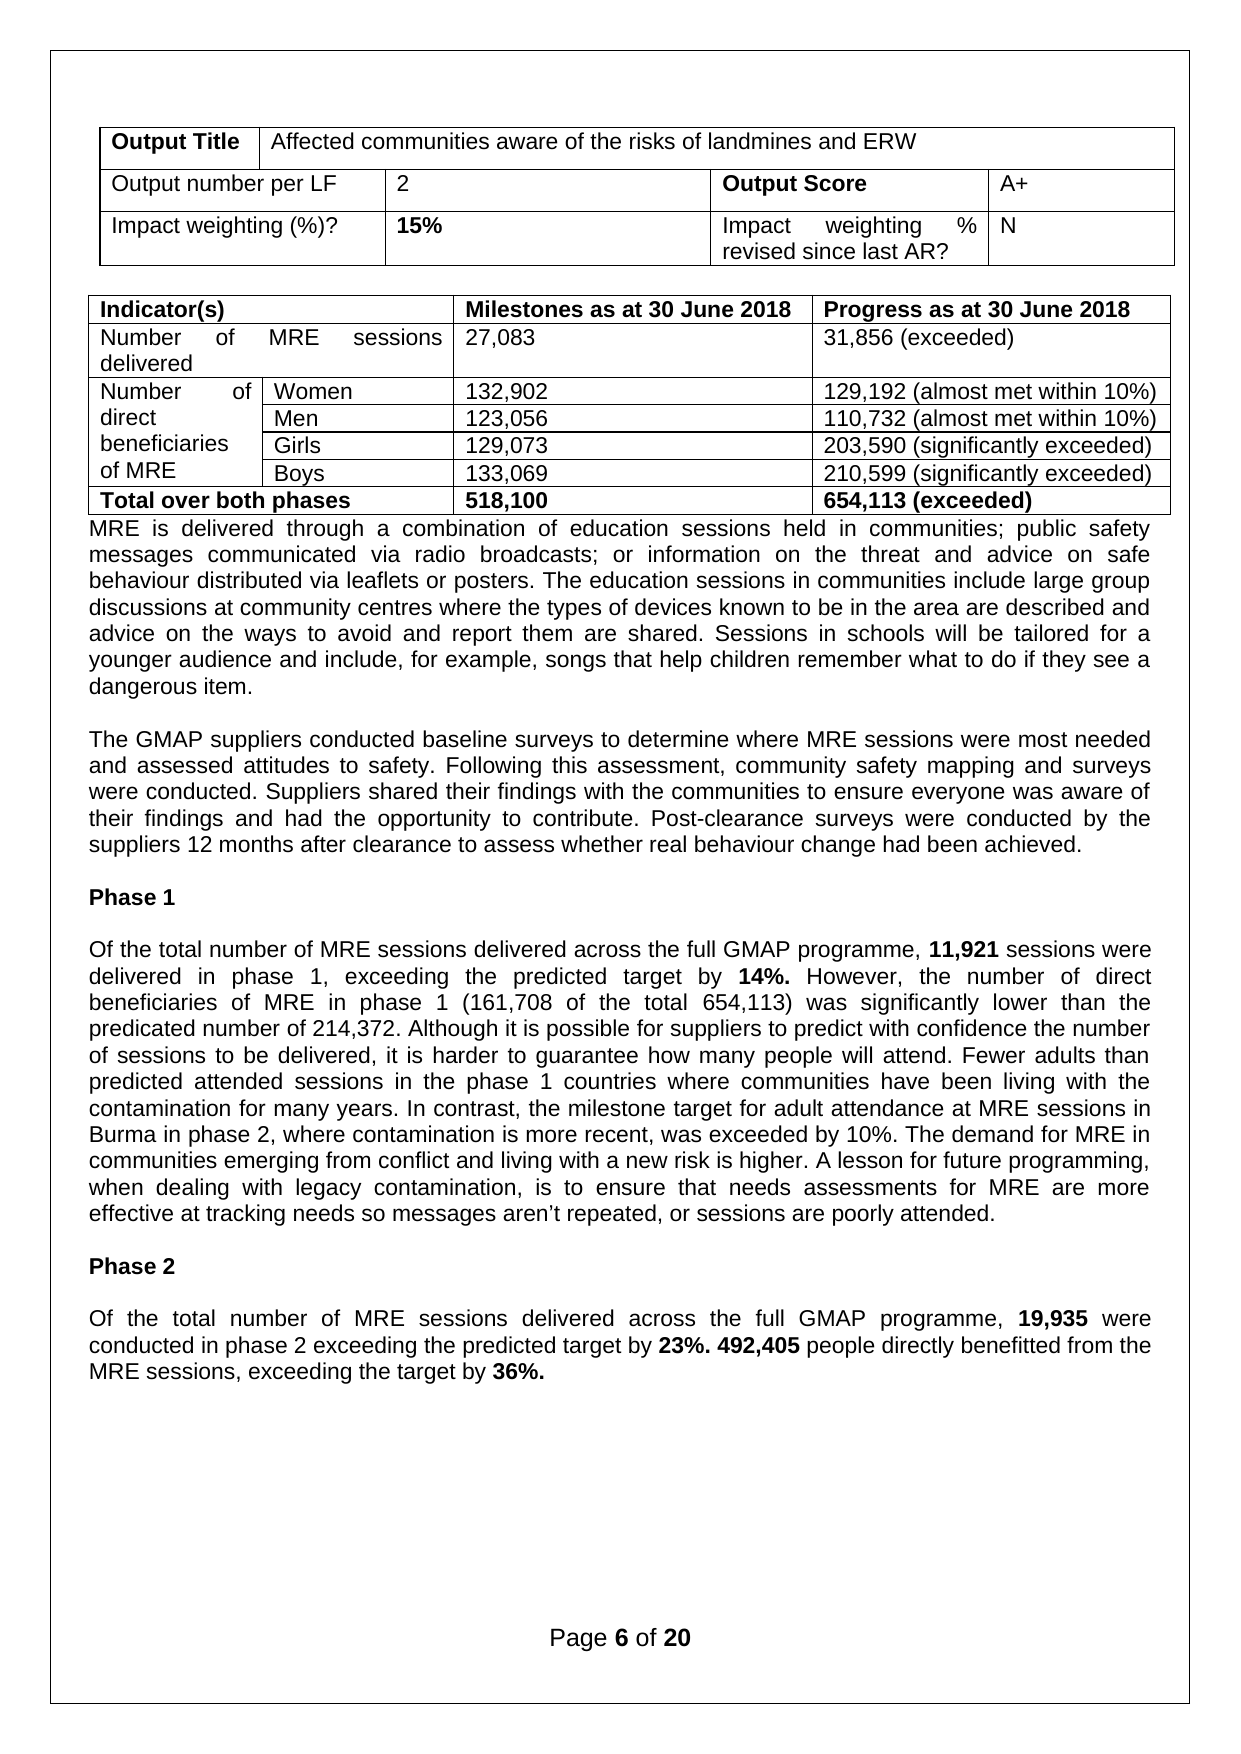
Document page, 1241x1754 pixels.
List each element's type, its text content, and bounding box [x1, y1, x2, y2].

table_cell A+ [989, 170, 1174, 211]
table_cell 110,732 (almost met within 10%) [813, 405, 1170, 431]
table_cell 2 [386, 170, 710, 211]
table_header Affected communities aware of the risks of landmines and ERW [260, 128, 1174, 169]
table_cell Impact weighting % revised since last AR? [711, 212, 988, 265]
table_cell 129,192 (almost met within 10%) [813, 378, 1170, 404]
table_cell 132,902 [454, 378, 812, 404]
table_cell N [989, 212, 1174, 265]
text Phase 2 [89, 1253, 1152, 1279]
table_header Indicator(s) [89, 296, 453, 323]
text MRE is delivered through a combination of education sessions held in communities; public safety messages communicated via radio broadcasts; or information on the threat and advice on safe behaviour distributed via leaflets or posters. The education sessions in communities include large group discussions at community centres where the types of devices known to be in the area are described and advice on the ways to avoid and report them are shared. Sessions in schools will be tailored for a younger audience and include, for example, songs that help children remember what to do if they see a dangerous item. [89, 515, 1152, 699]
text Of the total number of MRE sessions delivered across the full GMAP programme, 19,935 were conducted in phase 2 exceeding the predicted target by 23%. 492,405 people directly benefitted from the MRE sessions, exceeding the target by 36%. [89, 1305, 1152, 1384]
text The GMAP suppliers conducted baseline surveys to determine where MRE sessions were most needed and assessed attitudes to safety. Following this assessment, community safety mapping and surveys were conducted. Suppliers shared their findings with the communities to ensure everyone was aware of their findings and had the opportunity to contribute. Post-clearance surveys were conducted by the suppliers 12 months after clearance to assess whether real behaviour change had been achieved. [89, 726, 1152, 857]
table_cell 31,856 (exceeded) [813, 324, 1170, 377]
table_cell Impact weighting (%)? [101, 212, 385, 265]
table_cell Boys [263, 460, 453, 486]
table_cell 518,100 [454, 487, 812, 514]
table_cell 15% [386, 212, 710, 265]
table_header Output Title [101, 128, 259, 169]
table_header Milestones as at 30 June 2018 [454, 296, 812, 323]
table_cell Women [263, 378, 453, 404]
table_cell 27,083 [454, 324, 812, 377]
text Of the total number of MRE sessions delivered across the full GMAP programme, 11,921 sessions were delivered in phase 1, exceeding the predicted target by 14%. However, the number of direct beneficiaries of MRE in phase 1 (161,708 of the total 654,113) was significantly lower than the predicated number of 214,372. Although it is possible for suppliers to predict with confidence the number of sessions to be delivered, it is harder to guarantee how many people will attend. Fewer adults than predicted attended sessions in the phase 1 countries where communities have been living with the contamination for many years. In contrast, the milestone target for adult attendance at MRE sessions in Burma in phase 2, where contamination is more recent, was exceeded by 10%. The demand for MRE in communities emerging from conflict and living with a new risk is higher. A lesson for future programming, when dealing with legacy contamination, is to ensure that needs assessments for MRE are more effective at tracking needs so messages aren’t repeated, or sessions are poorly attended. [89, 936, 1152, 1226]
table_cell Men [263, 405, 453, 431]
table_cell Output Score [711, 170, 988, 211]
table_cell Number of MRE sessions delivered [89, 324, 453, 377]
table_cell 129,073 [454, 433, 812, 459]
table_cell 203,590 (significantly exceeded) [813, 433, 1170, 459]
table_cell 210,599 (significantly exceeded) [813, 460, 1170, 486]
table_cell 133,069 [454, 460, 812, 486]
table_cell Total over both phases [89, 487, 453, 514]
table_header Progress as at 30 June 2018 [813, 296, 1170, 323]
table_cell Girls [263, 433, 453, 459]
table_cell Number of direct beneficiaries of MRE [89, 378, 262, 486]
table_cell 654,113 (exceeded) [813, 487, 1170, 514]
table_cell 123,056 [454, 405, 812, 431]
text Phase 1 [89, 884, 1152, 910]
table_cell Output number per LF [101, 170, 385, 211]
